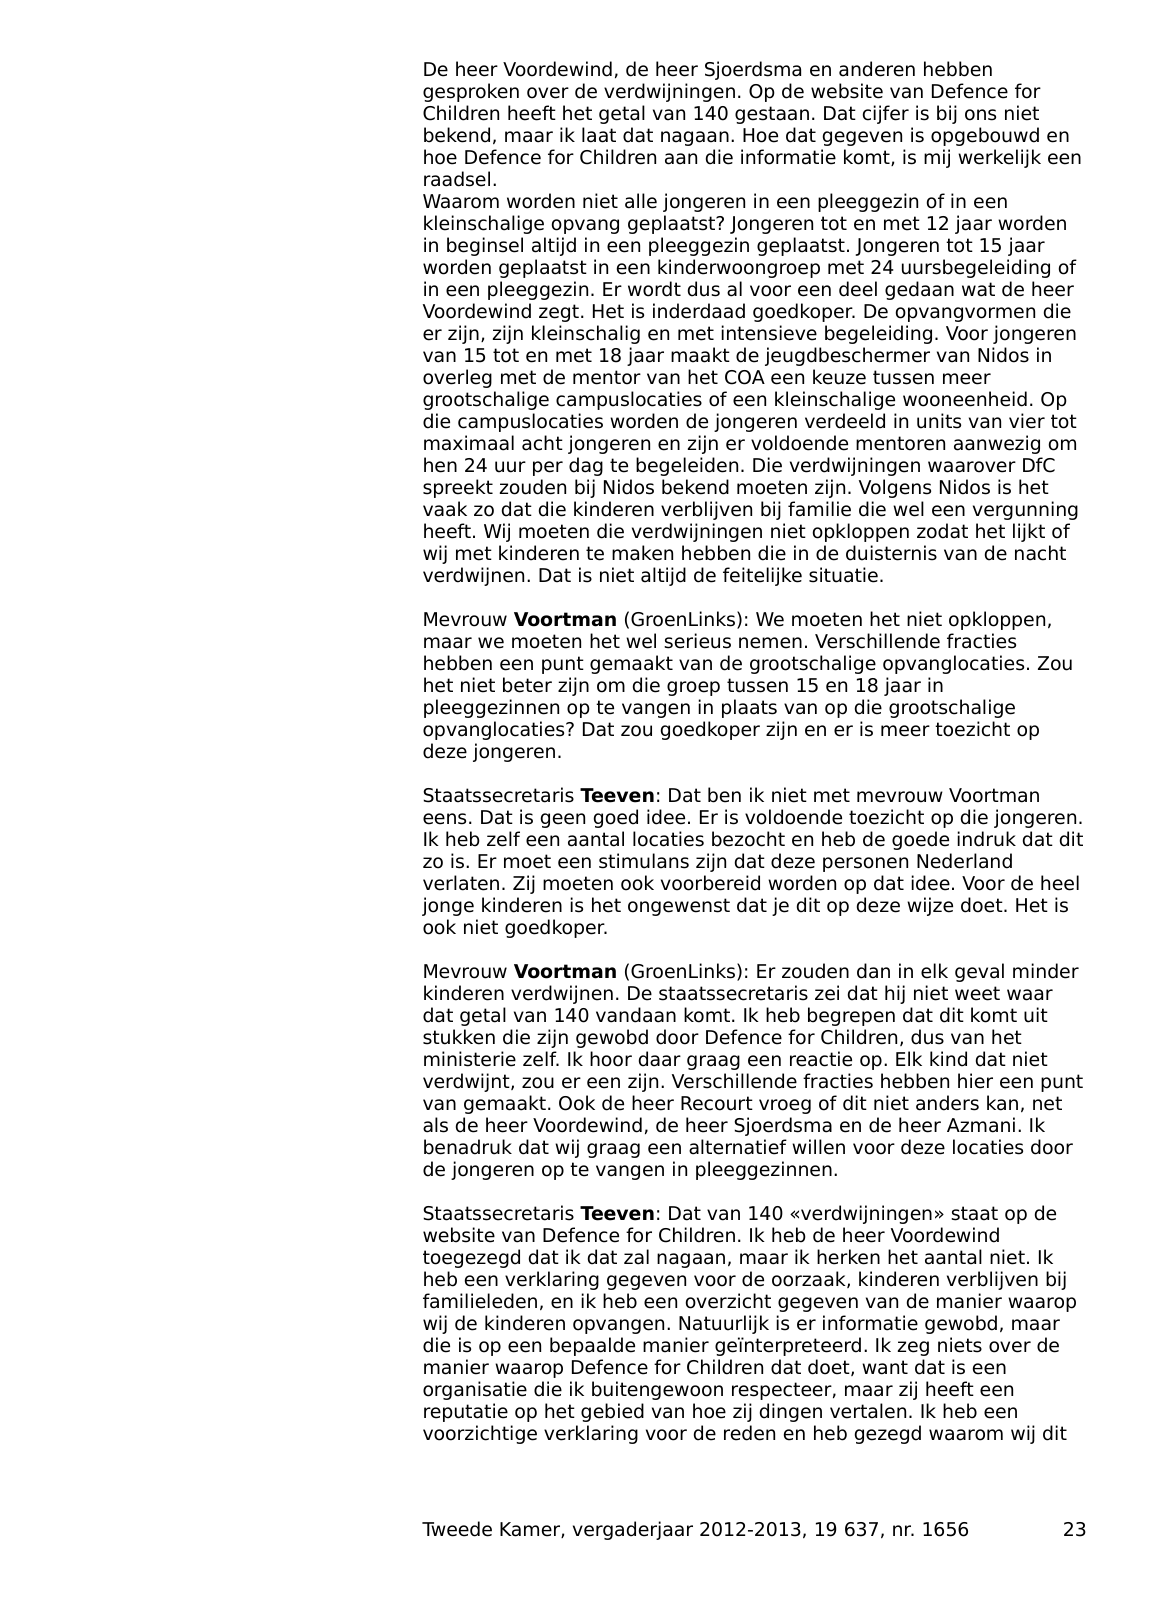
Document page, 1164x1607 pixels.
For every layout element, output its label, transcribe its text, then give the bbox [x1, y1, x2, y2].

text Mevrouw Voortman (GroenLinks): We moeten het niet opkloppen, maar we moeten het wel serieus nemen. Verschillende fracties hebben een punt gemaakt van de grootschalige opvanglocaties. Zou het niet beter zijn om die groep tussen 15 en 18 jaar in pleeggezinnen op te vangen in plaats van op die grootschalige opvanglocaties? Dat zou goedkoper zijn en er is meer toezicht op deze jongeren. [422, 609, 1087, 763]
text Staatssecretaris Teeven: Dat ben ik niet met mevrouw Voortman eens. Dat is geen goed idee. Er is voldoende toezicht op die jongeren. Ik heb zelf een aantal locaties bezocht en heb de goede indruk dat dit zo is. Er moet een stimulans zijn dat deze personen Nederland verlaten. Zij moeten ook voorbereid worden op dat idee. Voor de heel jonge kinderen is het ongewenst dat je dit op deze wijze doet. Het is ook niet goedkoper. [422, 785, 1087, 939]
text De heer Voordewind, de heer Sjoerdsma en anderen hebben gesproken over de verdwijningen. Op de website van Defence for Children heeft het getal van 140 gestaan. Dat cijfer is bij ons niet bekend, maar ik laat dat nagaan. Hoe dat gegeven is opgebouwd en hoe Defence for Children aan die informatie komt, is mij werkelijk een raadsel. [422, 59, 1087, 191]
text Mevrouw Voortman (GroenLinks): Er zouden dan in elk geval minder kinderen verdwijnen. De staatssecretaris zei dat hij niet weet waar dat getal van 140 vandaan komt. Ik heb begrepen dat dit komt uit stukken die zijn gewobd door Defence for Children, dus van het ministerie zelf. Ik hoor daar graag een reactie op. Elk kind dat niet verdwijnt, zou er een zijn. Verschillende fracties hebben hier een punt van gemaakt. Ook de heer Recourt vroeg of dit niet anders kan, net als de heer Voordewind, de heer Sjoerdsma en de heer Azmani. Ik benadruk dat wij graag een alternatief willen voor deze locaties door de jongeren op te vangen in pleeggezinnen. [422, 961, 1087, 1181]
text Waarom worden niet alle jongeren in een pleeggezin of in een kleinschalige opvang geplaatst? Jongeren tot en met 12 jaar worden in beginsel altijd in een pleeggezin geplaatst. Jongeren tot 15 jaar worden geplaatst in een kinderwoongroep met 24 uursbegeleiding of in een pleeggezin. Er wordt dus al voor een deel gedaan wat de heer Voordewind zegt. Het is inderdaad goedkoper. De opvangvormen die er zijn, zijn kleinschalig en met intensieve begeleiding. Voor jongeren van 15 tot en met 18 jaar maakt de jeugdbeschermer van Nidos in overleg met de mentor van het COA een keuze tussen meer grootschalige campuslocaties of een kleinschalige wooneenheid. Op die campuslocaties worden de jongeren verdeeld in units van vier tot maximaal acht jongeren en zijn er voldoende mentoren aanwezig om hen 24 uur per dag te begeleiden. Die verdwijningen waarover DfC spreekt zouden bij Nidos bekend moeten zijn. Volgens Nidos is het vaak zo dat die kinderen verblijven bij familie die wel een vergunning heeft. Wij moeten die verdwijningen niet opkloppen zodat het lijkt of wij met kinderen te maken hebben die in de duisternis van de nacht verdwijnen. Dat is niet altijd de feitelijke situatie. [422, 191, 1087, 587]
text Staatssecretaris Teeven: Dat van 140 «verdwijningen» staat op de website van Defence for Children. Ik heb de heer Voordewind toegezegd dat ik dat zal nagaan, maar ik herken het aantal niet. Ik heb een verklaring gegeven voor de oorzaak, kinderen verblijven bij familieleden, en ik heb een overzicht gegeven van de manier waarop wij de kinderen opvangen. Natuurlijk is er informatie gewobd, maar die is op een bepaalde manier geïnterpreteerd. Ik zeg niets over de manier waarop Defence for Children dat doet, want dat is een organisatie die ik buitengewoon respecteer, maar zij heeft een reputatie op het gebied van hoe zij dingen vertalen. Ik heb een voorzichtige verklaring voor de reden en heb gezegd waarom wij dit [422, 1203, 1087, 1444]
